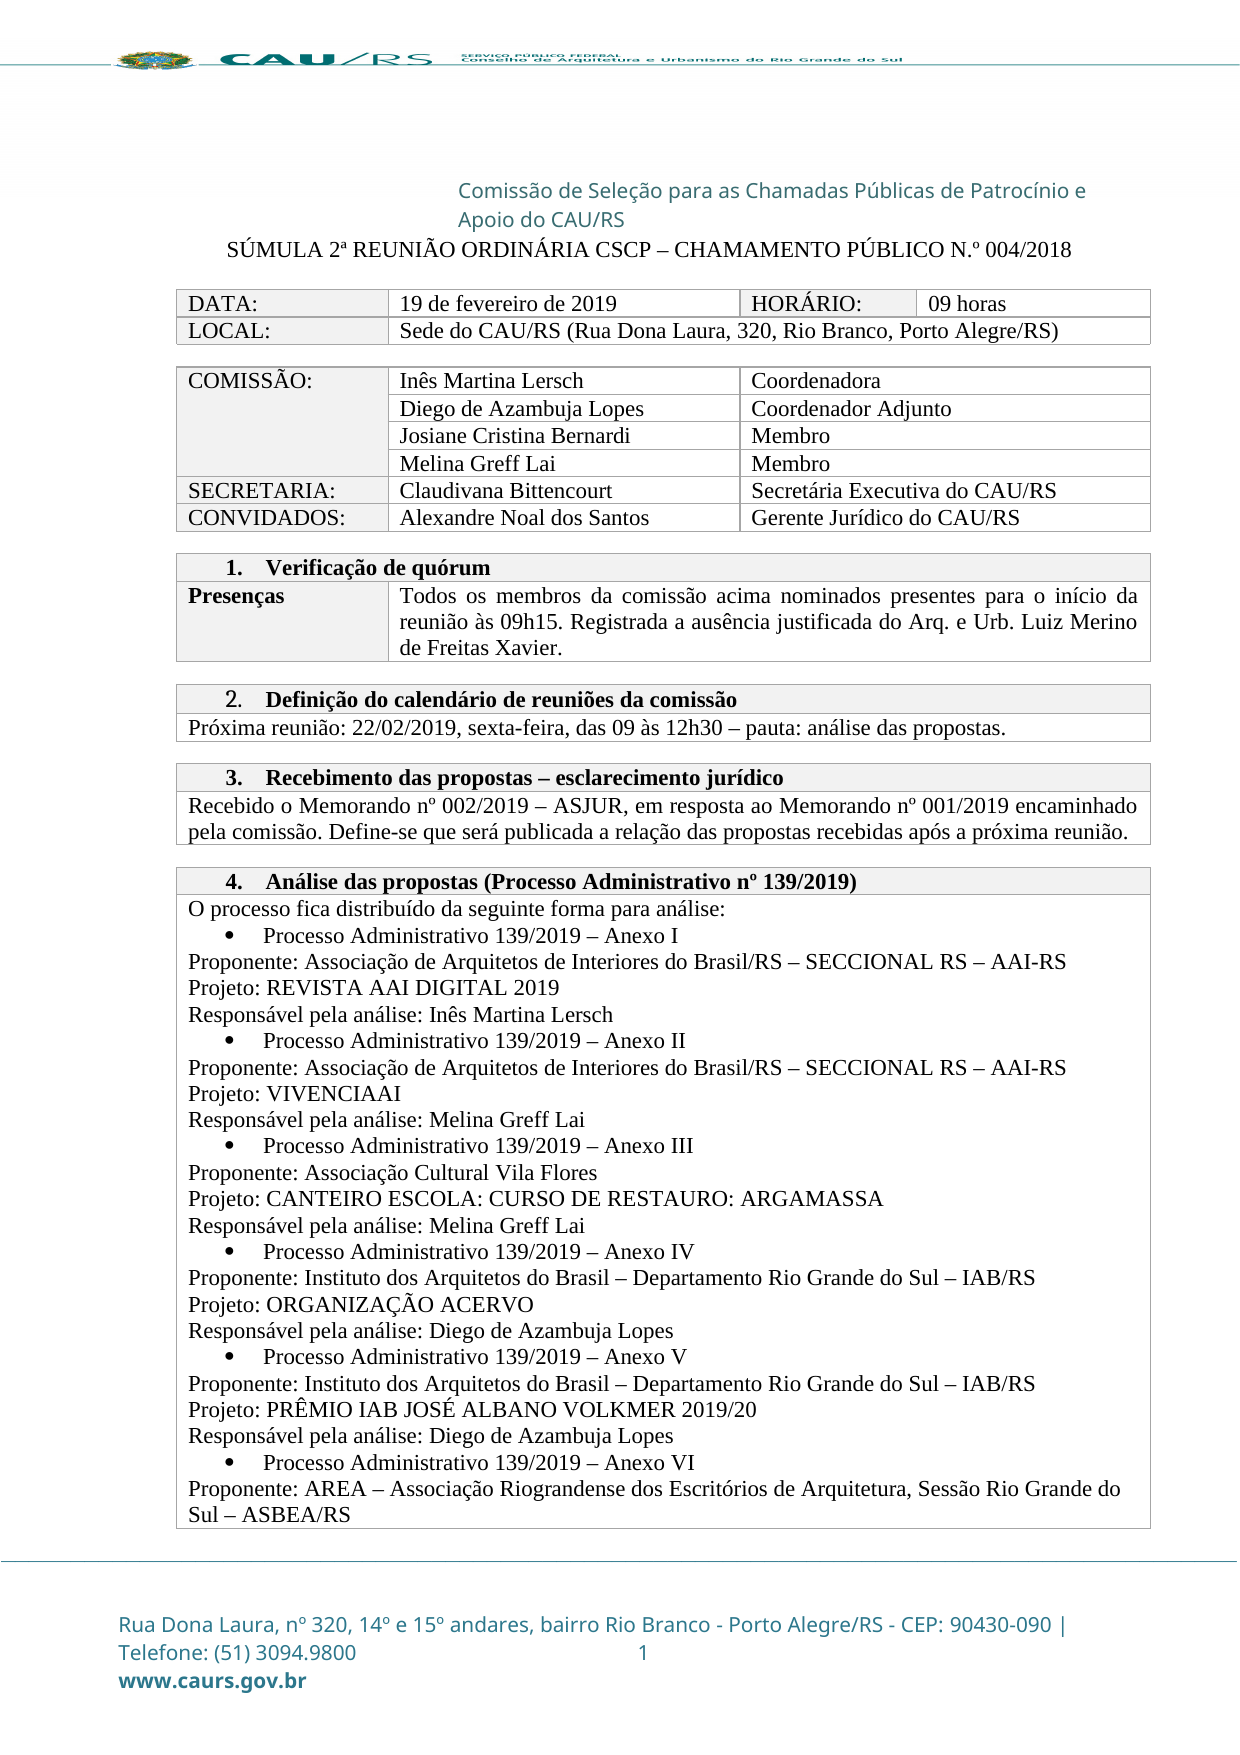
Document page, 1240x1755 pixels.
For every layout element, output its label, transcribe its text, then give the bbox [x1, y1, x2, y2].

table_cell Membro [741, 450, 1150, 476]
table_cell Claudivana Bittencourt [389, 477, 739, 503]
table_cell Secretária Executiva do CAU/RS [741, 477, 1150, 503]
table_cell Coordenador Adjunto [741, 395, 1150, 421]
table_cell Coordenadora [741, 368, 1150, 394]
table_cell Presenças [177, 582, 388, 661]
table_cell Próxima reunião: 22/02/2019, sexta-feira, das 09 às 12h30 – pauta: análise das propostas. [177, 714, 1150, 741]
table_cell Todos os membros da comissão acima nominados presentes para o início da reunião às 09h15. Registrada a ausência justificada do Arq. e Urb. Luiz Merino de Freitas Xavier. [389, 582, 1150, 661]
table_cell Recebimento das propostas – esclarecimento jurídico [177, 764, 1150, 791]
table_header DATA: [177, 290, 388, 316]
table_cell Sede do CAU/RS (Rua Dona Laura, 320, Rio Branco, Porto Alegre/RS) [389, 318, 1150, 344]
table_cell Alexandre Noal dos Santos [389, 504, 739, 531]
table_cell Josiane Cristina Bernardi [389, 422, 739, 448]
table_cell CONVIDADOS: [177, 504, 388, 531]
table_cell Gerente Jurídico do CAU/RS [741, 504, 1150, 531]
table_cell [388, 845, 1150, 867]
table_header 19 de fevereiro de 2019 [389, 290, 739, 316]
table_cell LOCAL: [177, 318, 388, 344]
table_cell Recebido o Memorando nº 002/2019 – ASJUR, em resposta ao Memorando nº 001/2019 encaminhado pela comissão. Define-se que será publicada a relação das propostas recebidas após a próxima reunião. [177, 792, 1150, 844]
table_header HORÁRIO: [741, 290, 916, 316]
table_cell Definição do calendário de reuniões da comissão [177, 685, 1150, 713]
table_cell O processo fica distribuído da seguinte forma para análise: Processo Administrativo 139/2019 – Anexo I Proponente: Associação de Arquitetos de Interiores do Brasil/RS – SECCIONAL RS – AAI-RS Projeto: REVISTA AAI DIGITAL 2019 Responsável pela análise: Inês Martina Lersch Processo Administrativo 139/2019 – Anexo II Proponente: Associação de Arquitetos de Interiores do Brasil/RS – SECCIONAL RS – AAI-RS Projeto: VIVENCIAAI Responsável pela análise: Melina Greff Lai Processo Administrativo 139/2019 – Anexo III Proponente: Associação Cultural Vila Flores Projeto: CANTEIRO ESCOLA: CURSO DE RESTAURO: ARGAMASSA Responsável pela análise: Melina Greff Lai Processo Administrativo 139/2019 – Anexo IV Proponente: Instituto dos Arquitetos do Brasil – Departamento Rio Grande do Sul – IAB/RS Projeto: ORGANIZAÇÃO ACERVO Responsável pela análise: Diego de Azambuja Lopes Processo Administrativo 139/2019 – Anexo V Proponente: Instituto dos Arquitetos do Brasil – Departamento Rio Grande do Sul – IAB/RS Projeto: PRÊMIO IAB JOSÉ ALBANO VOLKMER 2019/20 Responsável pela análise: Diego de Azambuja Lopes Processo Administrativo 139/2019 – Anexo VI Proponente: AREA – Associação Riograndense dos Escritórios de Arquitetura, Sessão Rio Grande do Sul – ASBEA/RS [177, 895, 1150, 1528]
table_cell [177, 345, 1150, 366]
table_cell Verificação de quórum [177, 554, 1150, 581]
table_cell Análise das propostas (Processo Administrativo nº 139/2019) [177, 868, 1150, 894]
table_cell [177, 662, 1150, 683]
table_cell COMISSÃO: [177, 368, 388, 476]
text SÚMULA 2ª REUNIÃO ORDINÁRIA CSCP – CHAMAMENTO PÚBLICO N.º 004/2018 [177, 236, 1121, 263]
table_cell [177, 532, 1150, 553]
table_cell Diego de Azambuja Lopes [389, 395, 739, 421]
table_cell [177, 845, 388, 867]
table_cell [177, 742, 1150, 763]
table_cell SECRETARIA: [177, 477, 388, 503]
table_cell Inês Martina Lersch [389, 368, 739, 394]
table_cell Membro [741, 422, 1150, 448]
table_cell Melina Greff Lai [389, 450, 739, 476]
table_header 09 horas [917, 290, 1150, 316]
